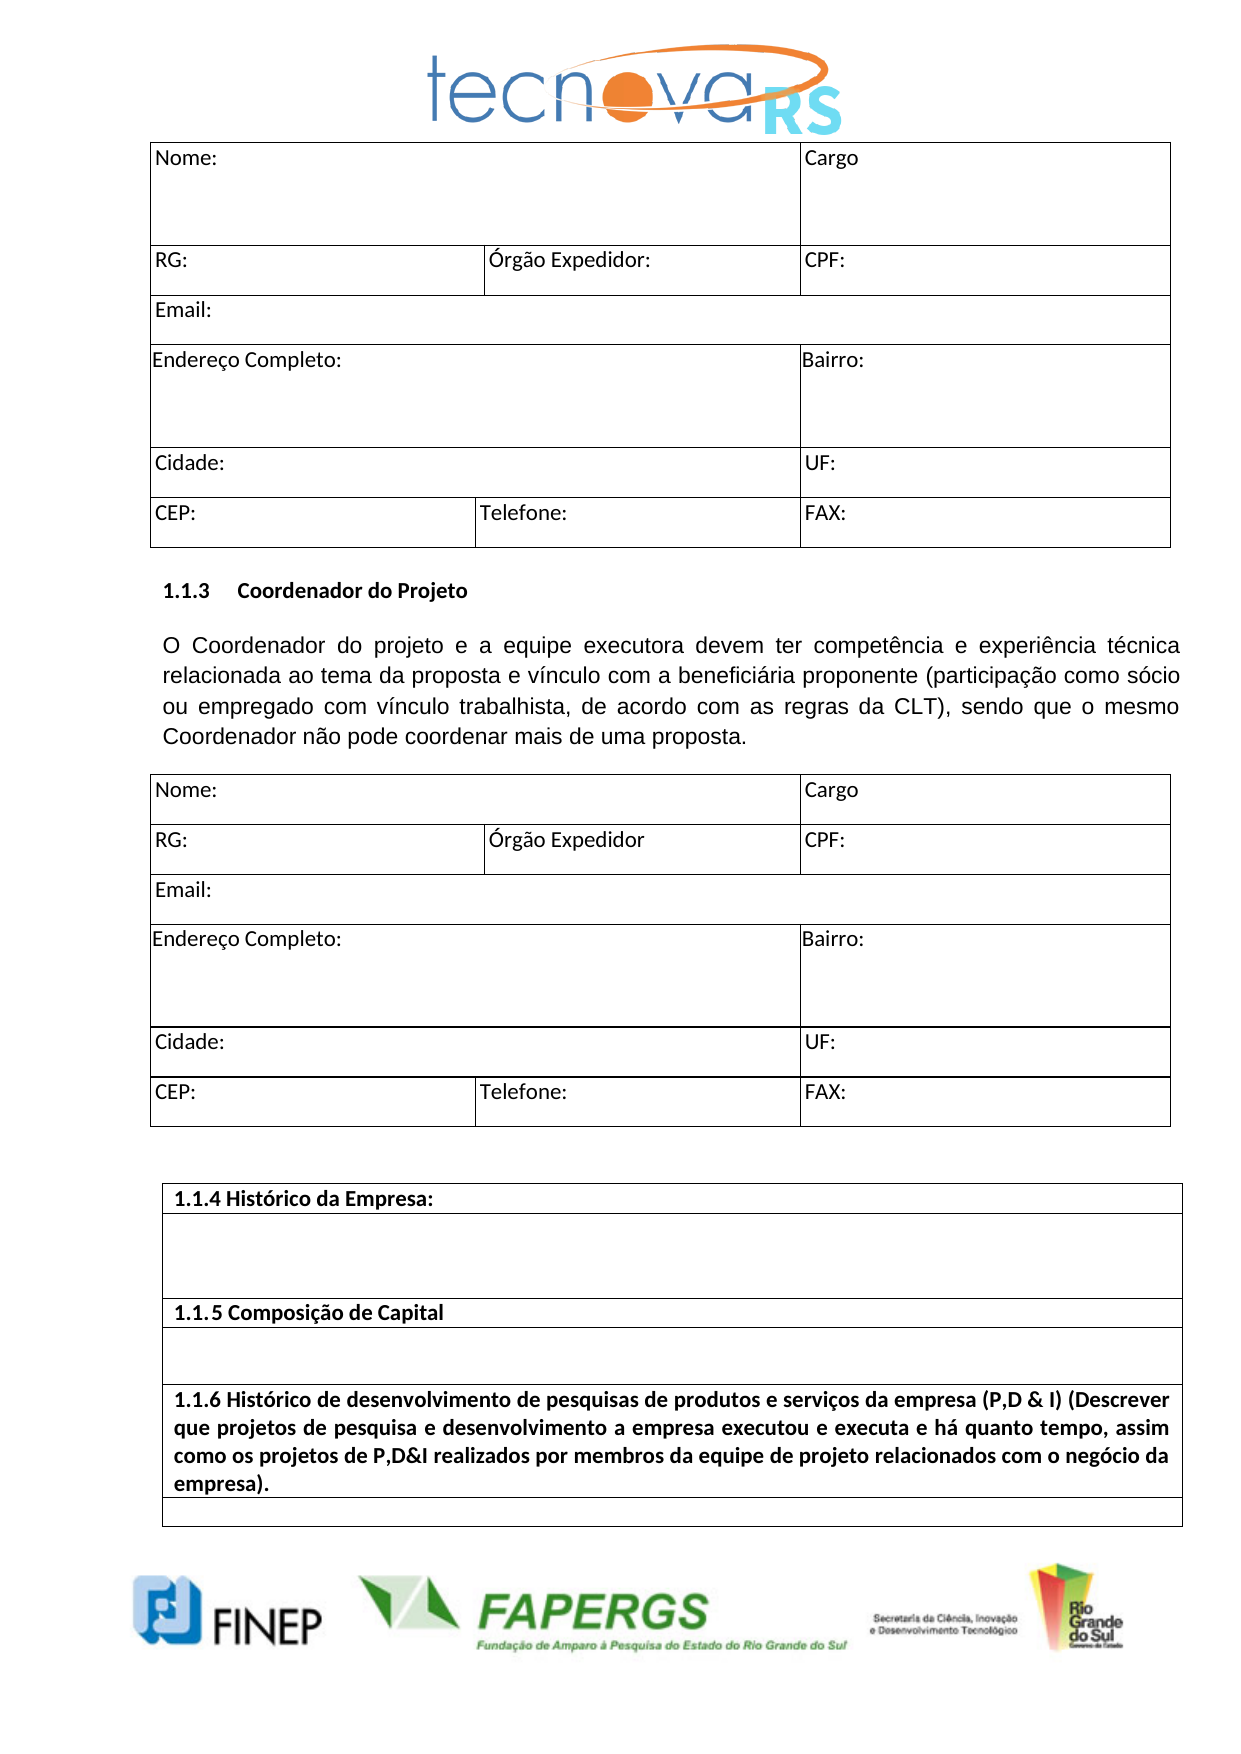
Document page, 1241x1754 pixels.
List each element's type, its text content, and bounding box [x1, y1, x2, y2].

list Coordenador do Projeto [162, 576, 1181, 604]
picture [406, 29, 847, 140]
table_header Cargo [801, 143, 1170, 244]
table_cell Bairro: [801, 345, 1170, 447]
table_cell Órgão Expedidor [485, 825, 800, 874]
table_cell [163, 1214, 1182, 1297]
text O Coordenador do projeto e a equipe executora devem ter competência e experiência técnica relacionada ao tema da proposta e vínculo com a beneficiária proponente (participação como sócio ou empregado com vínculo trabalhista, de acordo com as regras da CLT), sendo que o mesmo Coordenador não pode coordenar mais de uma proposta. [162, 632, 1181, 749]
table_cell Telefone: [476, 498, 800, 547]
table_header Cargo [801, 775, 1170, 824]
table_cell FAX: [801, 498, 1170, 547]
table_cell 5 Composição de Capital [163, 1299, 1182, 1327]
table_cell Email: [151, 296, 1170, 344]
table_cell 1.1.6 Histórico de desenvolvimento de pesquisas de produtos e serviços da empresa (P,D & I) (Descrever que projetos de pesquisa e desenvolvimento a empresa executou e executa e há quanto tempo, assim como os projetos de P,D&I realizados por membros da equipe de projeto relacionados com o negócio da empresa). [163, 1385, 1182, 1497]
table_cell Cidade: [151, 448, 800, 497]
table_cell Bairro: [801, 925, 1170, 1026]
table_cell RG: [151, 825, 484, 874]
table_cell CEP: [151, 498, 475, 547]
table_cell Telefone: [476, 1078, 800, 1126]
table_cell CPF: [801, 825, 1170, 874]
table_header Nome: [151, 775, 800, 824]
table_header 1.1.4 Histórico da Empresa: [163, 1184, 1182, 1212]
table_cell UF: [801, 1028, 1170, 1076]
table_cell UF: [801, 448, 1170, 497]
table_header Nome: [151, 143, 800, 244]
table_cell Endereço Completo: [151, 925, 800, 1026]
table_cell CEP: [151, 1078, 475, 1126]
table_cell Endereço Completo: [151, 345, 800, 447]
table_cell [163, 1498, 1182, 1526]
table_cell [163, 1328, 1182, 1384]
table_cell CPF: [801, 246, 1170, 294]
table_cell Email: [151, 875, 1170, 923]
table_cell FAX: [801, 1078, 1170, 1126]
picture [118, 1551, 1137, 1673]
table_cell Órgão Expedidor: [485, 246, 800, 294]
table_cell Cidade: [151, 1028, 800, 1076]
table_cell RG: [151, 246, 484, 294]
